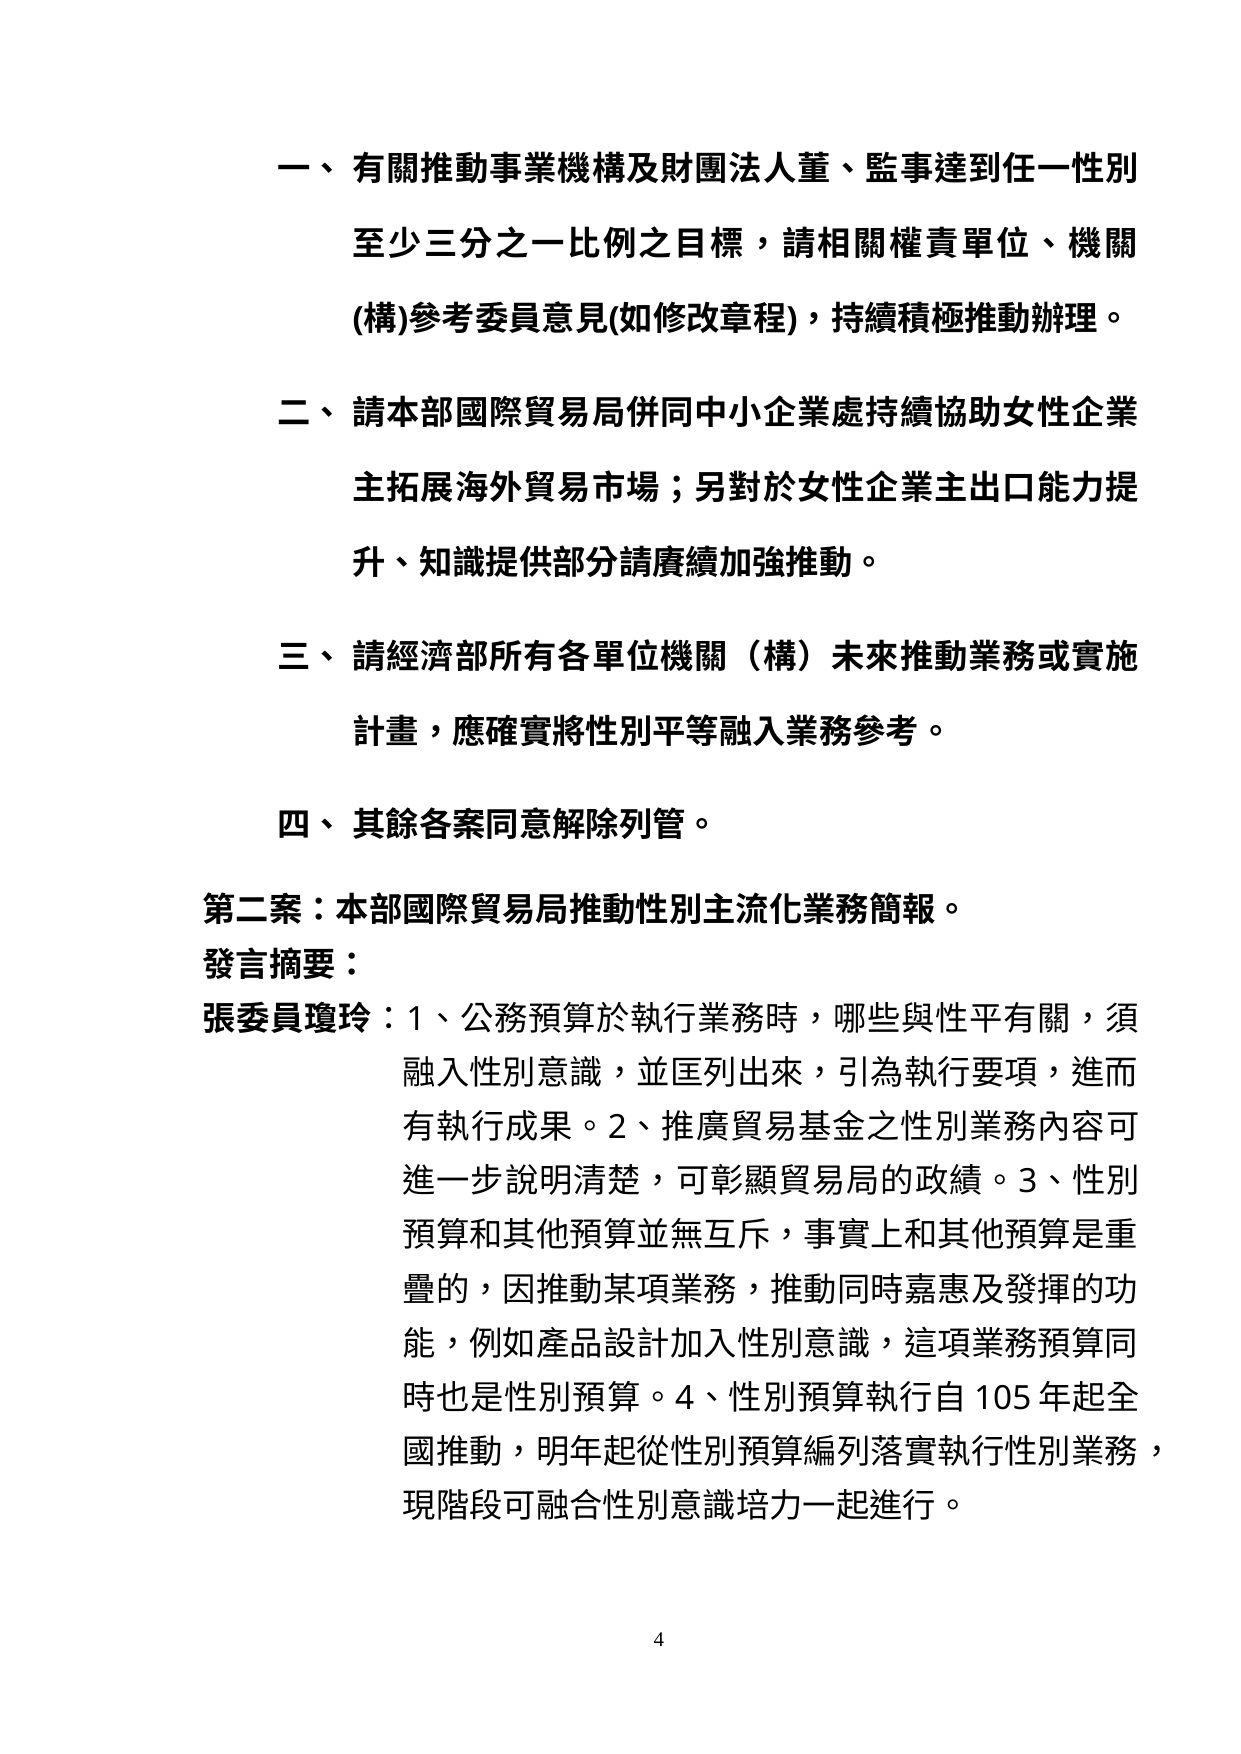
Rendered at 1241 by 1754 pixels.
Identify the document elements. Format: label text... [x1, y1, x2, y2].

list 請經濟部所有各單位機關（構）未來推動業務或實施計畫，應確實將性別平等融入業務參考。 [277, 610, 1140, 760]
text 張委員瓊玲：1、公務預算於執行業務時，哪些與性平有關，須融入性別意識，並匡列出來，引為執行要項，進而有執行成果。2、推廣貿易基金之性別業務內容可進一步說明清楚，可彰顯貿易局的政績。3、性別預算和其他預算並無互斥，事實上和其他預算是重疊的，因推動某項業務，推動同時嘉惠及發揮的功能，例如產品設計加入性別意識，這項業務預算同時也是性別預算。4、性別預算執行自105年起全國推動，明年起從性別預算編列落實執行性別業務，現階段可融合性別意識培力一起進行。 [202, 987, 1140, 1528]
text 發言摘要： [202, 933, 1140, 987]
list 其餘各案同意解除列管。 [277, 778, 1140, 853]
list 有關推動事業機構及財團法人董、監事達到任一性別至少三分之一比例之目標，請相關權責單位、機關(構)參考委員意見(如修改章程)，持續積極推動辦理。 [277, 122, 1140, 347]
list 請本部國際貿易局併同中小企業處持續協助女性企業主拓展海外貿易市場；另對於女性企業主出口能力提升、知識提供部分請賡續加強推動。 [277, 366, 1140, 591]
text 第二案：本部國際貿易局推動性別主流化業務簡報。 [202, 878, 1140, 933]
